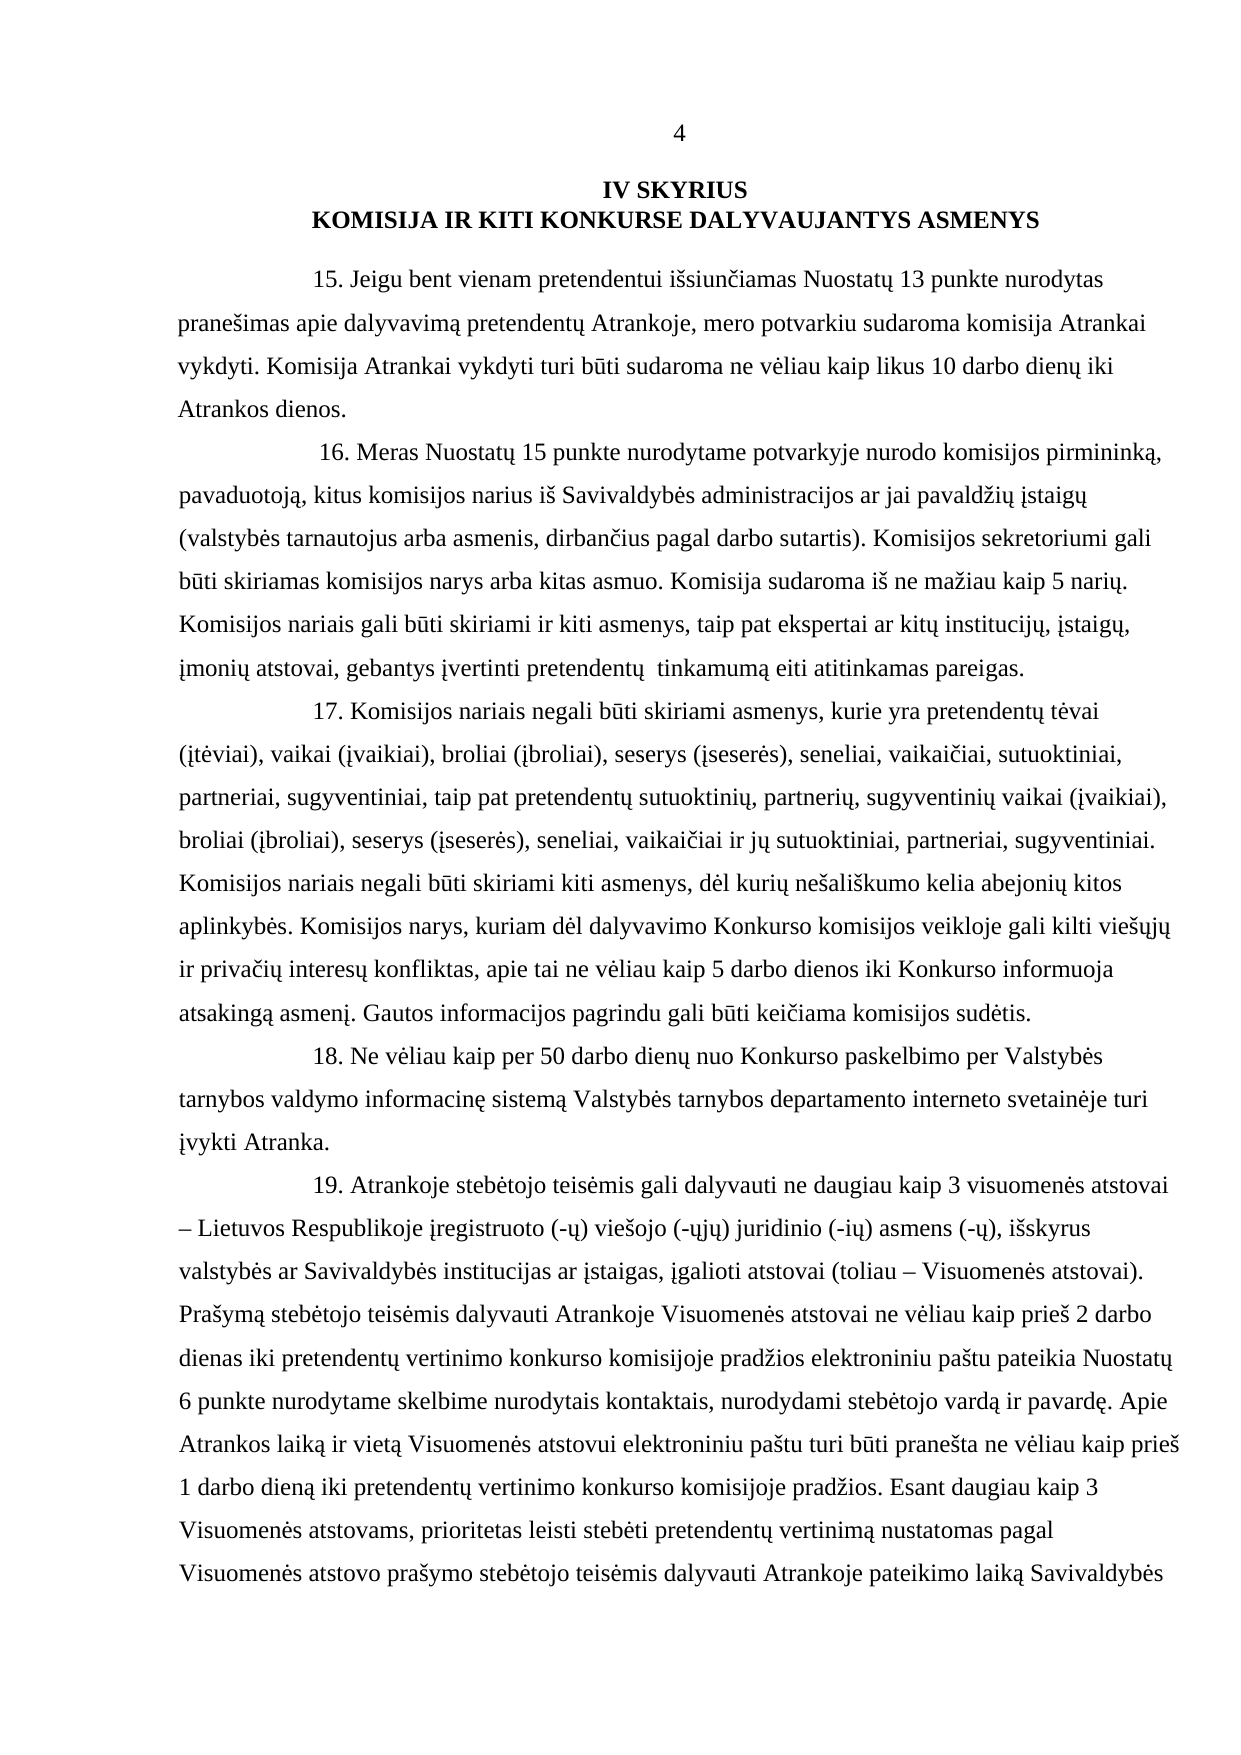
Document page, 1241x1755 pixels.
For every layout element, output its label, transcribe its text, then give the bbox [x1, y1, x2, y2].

text KOMISIJA IR KITI KONKURSE DALYVAUJANTYS ASMENYS [177, 205, 1181, 234]
text 19. Atrankoje stebėtojo teisėmis gali dalyvauti ne daugiau kaip 3 visuomenės atstovai – Lietuvos Respublikoje įregistruoto (-ų) viešojo (-ųjų) juridinio (-ių) asmens (-ų), išskyrus valstybės ar Savivaldybės institucijas ar įstaigas, įgalioti atstovai (toliau – Visuomenės atstovai). Prašymą stebėtojo teisėmis dalyvauti Atrankoje Visuomenės atstovai ne vėliau kaip prieš 2 darbo dienas iki pretendentų vertinimo konkurso komisijoje pradžios elektroniniu paštu pateikia Nuostatų 6 punkte nurodytame skelbime nurodytais kontaktais, nurodydami stebėtojo vardą ir pavardę. Apie Atrankos laiką ir vietą Visuomenės atstovui elektroniniu paštu turi būti pranešta ne vėliau kaip prieš 1 darbo dieną iki pretendentų vertinimo konkurso komisijoje pradžios. Esant daugiau kaip 3 Visuomenės atstovams, prioritetas leisti stebėti pretendentų vertinimą nustatomas pagal Visuomenės atstovo prašymo stebėtojo teisėmis dalyvauti Atrankoje pateikimo laiką Savivaldybės [179, 1170, 1181, 1587]
text 15. Jeigu bent vienam pretendentui išsiunčiamas Nuostatų 13 punkte nurodytas pranešimas apie dalyvavimą pretendentų Atrankoje, mero potvarkiu sudaroma komisija Atrankai vykdyti. Komisija Atrankai vykdyti turi būti sudaroma ne vėliau kaip likus 10 darbo dienų iki Atrankos dienos. [177, 264, 1181, 423]
text IV SKYRIUS [251, 176, 1106, 204]
text 17. Komisijos nariais negali būti skiriami asmenys, kurie yra pretendentų tėvai (įtėviai), vaikai (įvaikiai), broliai (įbroliai), seserys (įseserės), seneliai, vaikaičiai, sutuoktiniai, partneriai, sugyventiniai, taip pat pretendentų sutuoktinių, partnerių, sugyventinių vaikai (įvaikiai), broliai (įbroliai), seserys (įseserės), seneliai, vaikaičiai ir jų sutuoktiniai, partneriai, sugyventiniai. Komisijos nariais negali būti skiriami kiti asmenys, dėl kurių nešališkumo kelia abejonių kitos aplinkybės. Komisijos narys, kuriam dėl dalyvavimo Konkurso komisijos veikloje gali kilti viešųjų ir privačių interesų konfliktas, apie tai ne vėliau kaip 5 darbo dienos iki Konkurso informuoja atsakingą asmenį. Gautos informacijos pagrindu gali būti keičiama komisijos sudėtis. [179, 696, 1181, 1026]
text 16. Meras Nuostatų 15 punkte nurodytame potvarkyje nurodo komisijos pirmininką, pavaduotoją, kitus komisijos narius iš Savivaldybės administracijos ar jai pavaldžių įstaigų (valstybės tarnautojus arba asmenis, dirbančius pagal darbo sutartis). Komisijos sekretoriumi gali būti skiriamas komisijos narys arba kitas asmuo. Komisija sudaroma iš ne mažiau kaip 5 narių. Komisijos nariais gali būti skiriami ir kiti asmenys, taip pat ekspertai ar kitų institucijų, įstaigų, įmonių atstovai, gebantys įvertinti pretendentų tinkamumą eiti atitinkamas pareigas. [179, 437, 1181, 681]
text 18. Ne vėliau kaip per 50 darbo dienų nuo Konkurso paskelbimo per Valstybės tarnybos valdymo informacinę sistemą Valstybės tarnybos departamento interneto svetainėje turi įvykti Atranka. [179, 1041, 1181, 1156]
